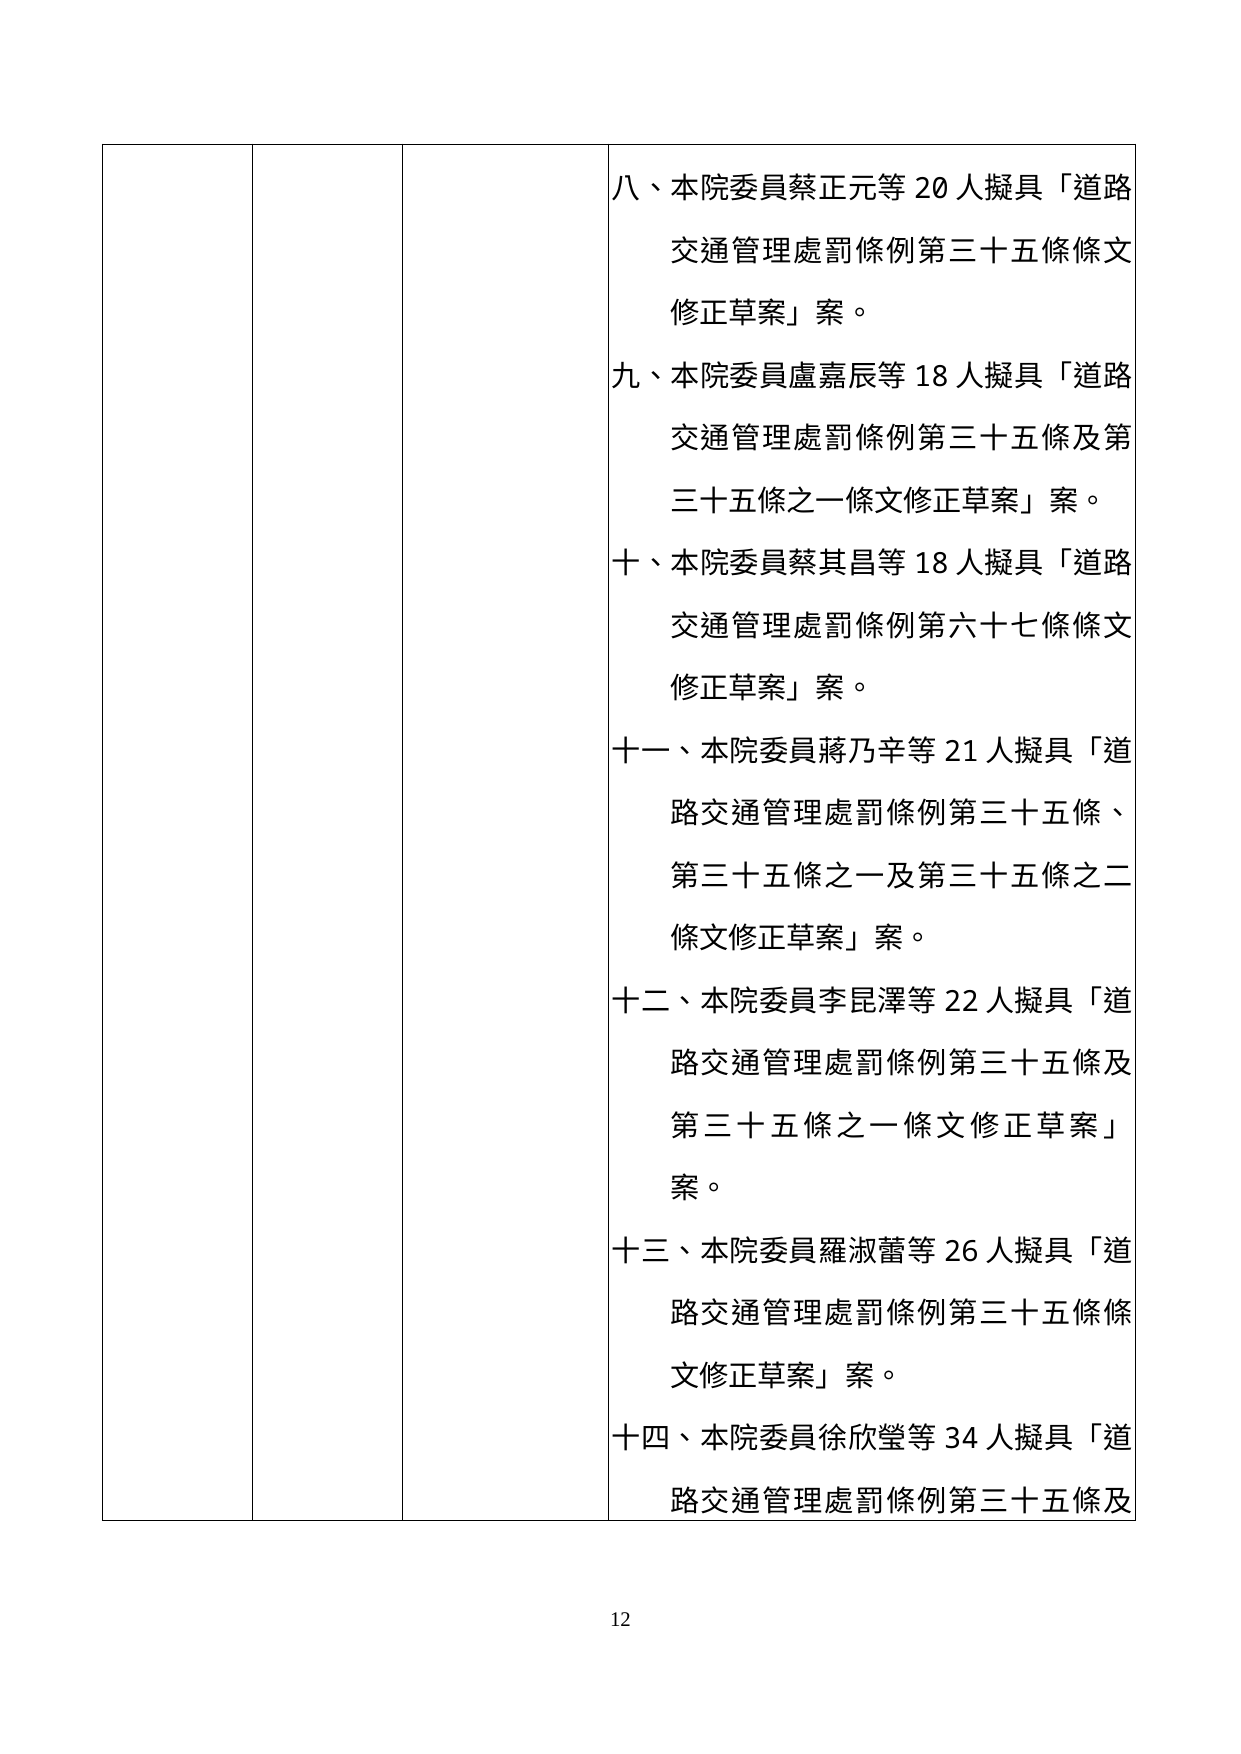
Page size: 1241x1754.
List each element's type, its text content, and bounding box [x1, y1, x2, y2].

table_cell [403, 145, 608, 1519]
table_cell 八、本院委員蔡正元等20人擬具「道路交通管理處罰條例第三十五條條文修正草案」案。 九、本院委員盧嘉辰等18人擬具「道路交通管理處罰條例第三十五條及第三十五條之一條文修正草案」案。 十、本院委員蔡其昌等18人擬具「道路交通管理處罰條例第六十七條條文修正草案」案。 十一、本院委員蔣乃辛等21人擬具「道路交通管理處罰條例第三十五條、第三十五條之一及第三十五條之二條文修正草案」案。 十二、本院委員李昆澤等22人擬具「道路交通管理處罰條例第三十五條及第三十五條之一條文修正草案」案。 十三、本院委員羅淑蕾等26人擬具「道路交通管理處罰條例第三十五條條文修正草案」案。 十四、本院委員徐欣瑩等34人擬具「道路交通管理處罰條例第三十五條及 [609, 145, 1135, 1519]
table_cell [253, 145, 402, 1519]
table_cell [103, 145, 252, 1519]
